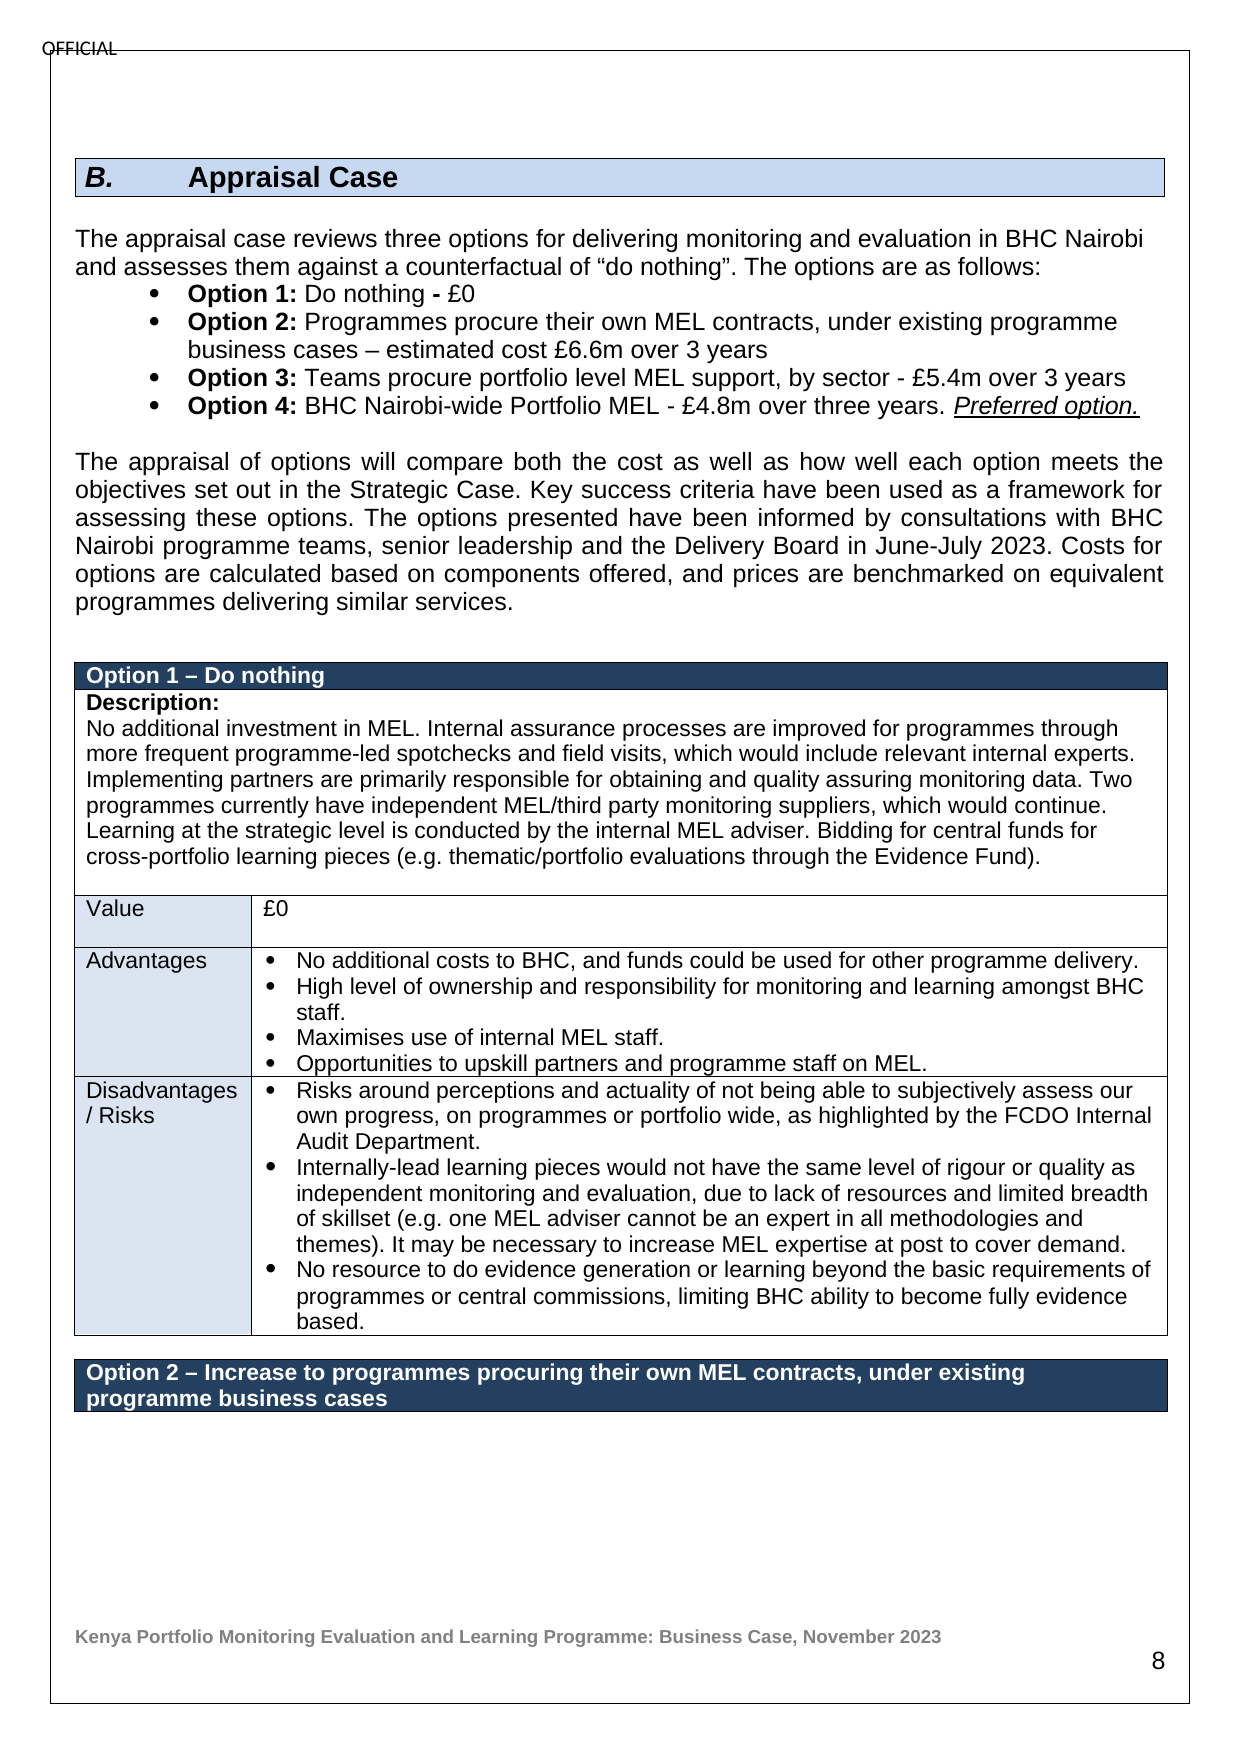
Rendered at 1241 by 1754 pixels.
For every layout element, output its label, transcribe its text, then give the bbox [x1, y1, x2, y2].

list Option 2: Programmes procure their own MEL contracts, under existing programme business cases – estimated cost £6.6m over 3 years [150, 308, 1165, 364]
table_cell Advantages [75, 948, 251, 1076]
table_header Option 1 – Do nothing [75, 663, 1167, 689]
table_cell £0 [252, 896, 1167, 947]
table_cell No additional costs to BHC, and funds could be used for other programme delivery. High level of ownership and responsibility for monitoring and learning amongst BHC staff. Maximises use of internal MEL staff. Opportunities to upskill partners and programme staff on MEL. [252, 948, 1167, 1076]
subtitle Appraisal Case [76, 159, 1164, 196]
table_header Option 2 – Increase to programmes procuring their own MEL contracts, under existing programme business cases [75, 1360, 1167, 1411]
text The appraisal case reviews three options for delivering monitoring and evaluation in BHC Nairobi and assesses them against a counterfactual of “do nothing”. The options are as follows: [75, 224, 1165, 280]
table_cell Disadvantages / Risks [75, 1077, 251, 1334]
list Option 4: BHC Nairobi-wide Portfolio MEL - £4.8m over three years. Preferred option. [150, 392, 1165, 420]
list Option 1: Do nothing - £0 [150, 280, 1165, 308]
table_cell Value [75, 896, 251, 947]
list Option 3: Teams procure portfolio level MEL support, by sector - £5.4m over 3 years [150, 364, 1165, 392]
table_cell Risks around perceptions and actuality of not being able to subjectively assess our own progress, on programmes or portfolio wide, as highlighted by the FCDO Internal Audit Department. Internally-lead learning pieces would not have the same level of rigour or quality as independent monitoring and evaluation, due to lack of resources and limited breadth of skillset (e.g. one MEL adviser cannot be an expert in all methodologies and themes). It may be necessary to increase MEL expertise at post to cover demand. No resource to do evidence generation or learning beyond the basic requirements of programmes or central commissions, limiting BHC ability to become fully evidence based. [252, 1077, 1167, 1334]
text The appraisal of options will compare both the cost as well as how well each option meets the objectives set out in the Strategic Case. Key success criteria have been used as a framework for assessing these options. The options presented have been informed by consultations with BHC Nairobi programme teams, senior leadership and the Delivery Board in June-July 2023. Costs for options are calculated based on components offered, and prices are benchmarked on equivalent programmes delivering similar services. [75, 448, 1165, 616]
table_cell Description: No additional investment in MEL. Internal assurance processes are improved for programmes through more frequent programme-led spotchecks and field visits, which would include relevant internal experts. Implementing partners are primarily responsible for obtaining and quality assuring monitoring data. Two programmes currently have independent MEL/third party monitoring suppliers, which would continue. Learning at the strategic level is conducted by the internal MEL adviser. Bidding for central funds for cross-portfolio learning pieces (e.g. thematic/portfolio evaluations through the Evidence Fund). [75, 690, 1167, 895]
